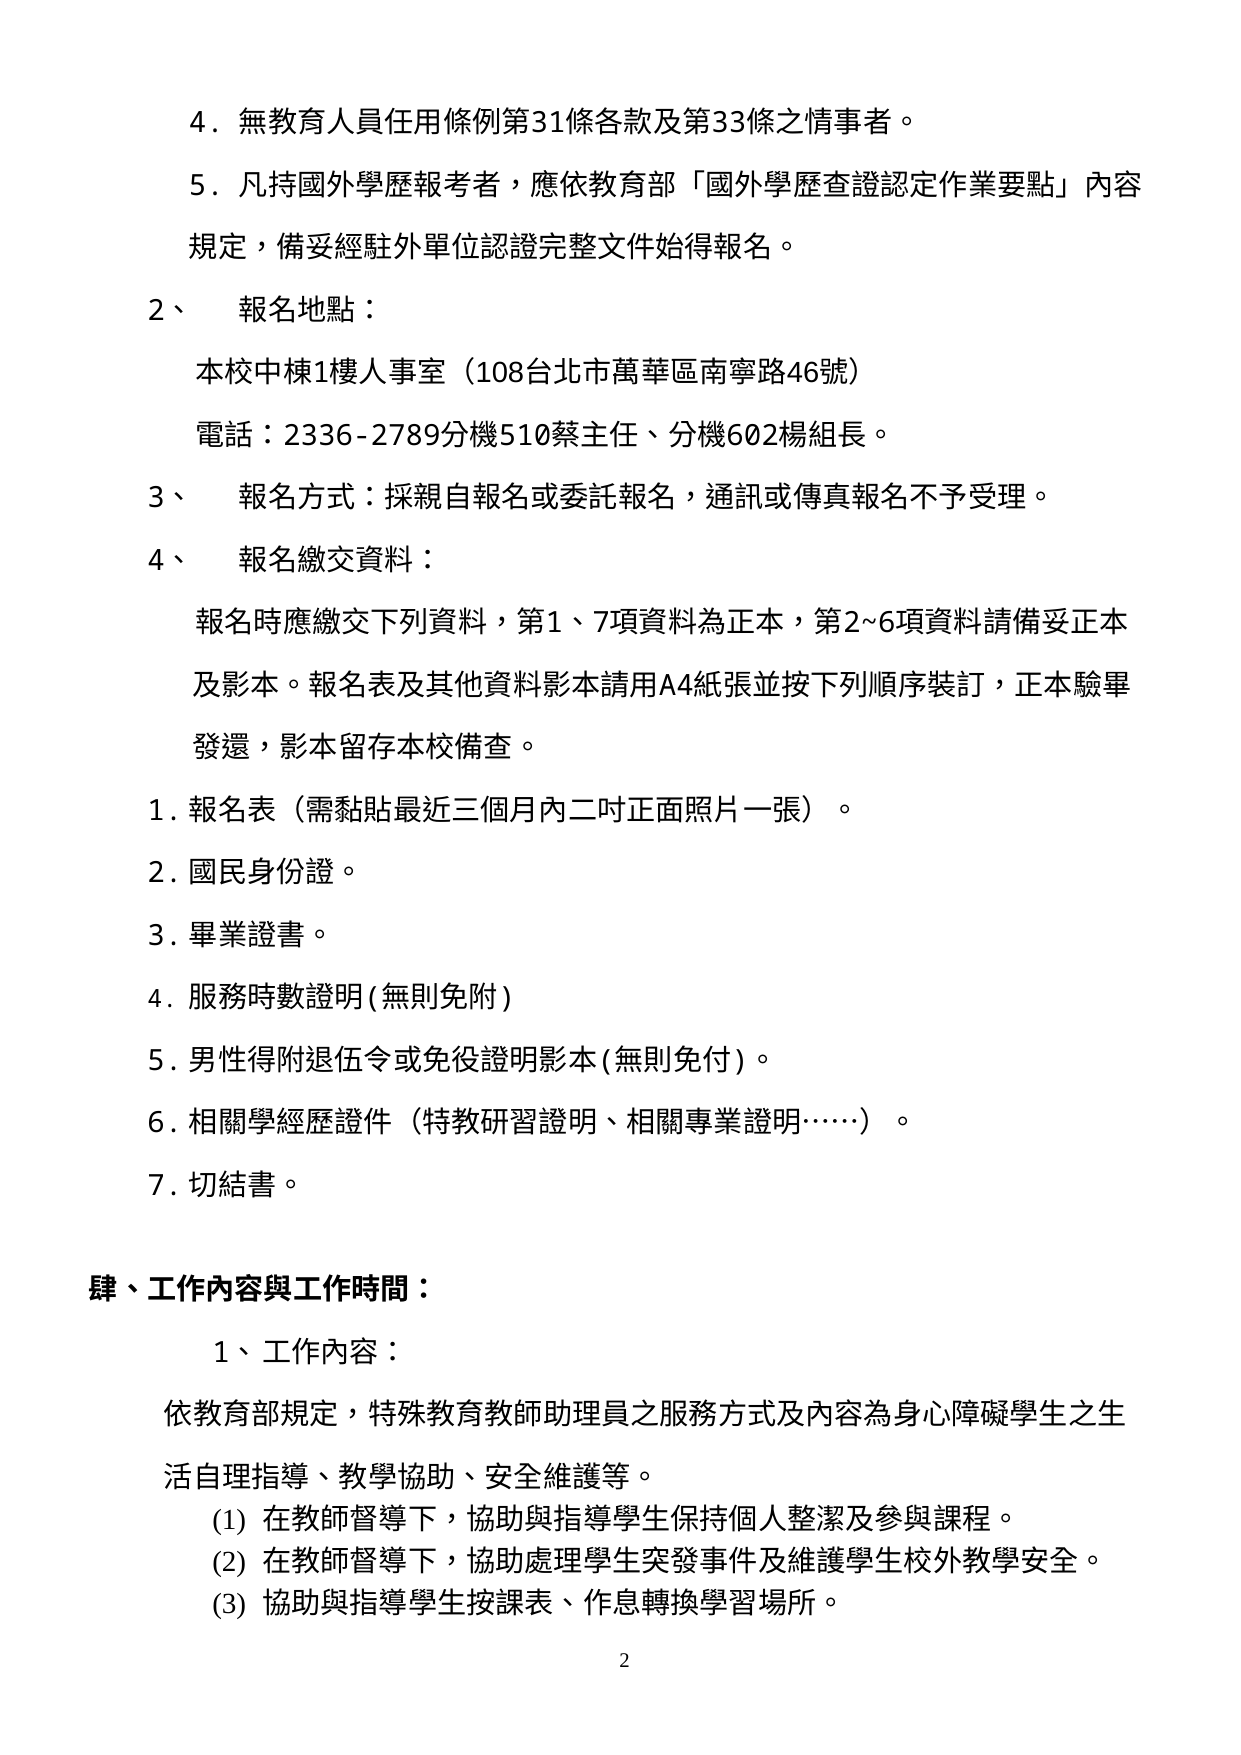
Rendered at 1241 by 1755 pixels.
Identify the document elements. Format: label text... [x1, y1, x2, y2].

list 國民身份證。 [89, 828, 1152, 891]
text 本校中棟1樓人事室（108台北市萬華區南寧路46號） [195, 328, 1152, 391]
list 相關學經歷證件（特教研習證明、相關專業證明……）。 [89, 1078, 1152, 1141]
list 報名方式：採親自報名或委託報名，通訊或傳真報名不予受理。 [89, 453, 1152, 516]
list 工作內容： [212, 1308, 1152, 1370]
list 報名地點： [89, 266, 1152, 328]
text 依教育部規定，特殊教育教師助理員之服務方式及內容為身心障礙學生之生活自理指導、教學協助、安全維護等。 [164, 1370, 1152, 1495]
text 肆、工作內容與工作時間： [89, 1266, 1152, 1308]
list 在教師督導下，協助處理學生突發事件及維護學生校外教學安全。 [212, 1538, 1152, 1580]
list 在教師督導下，協助與指導學生保持個人整潔及參與課程。 [212, 1495, 1152, 1538]
list 凡持國外學歷報考者，應依教育部「國外學歷查證認定作業要點」內容規定，備妥經駐外單位認證完整文件始得報名。 [189, 141, 1152, 266]
list 服務時數證明(無則免附) [89, 953, 1152, 1016]
list 畢業證書。 [89, 891, 1152, 953]
list 男性得附退伍令或免役證明影本(無則免付)。 [89, 1016, 1152, 1078]
text 報名時應繳交下列資料，第1、7項資料為正本，第2~6項資料請備妥正本及影本。報名表及其他資料影本請用A4紙張並按下列順序裝訂，正本驗畢發還，影本留存本校備查。 [192, 578, 1152, 766]
list 切結書。 [89, 1141, 1152, 1203]
list 報名表（需黏貼最近三個月內二吋正面照片一張）。 [89, 766, 1152, 828]
text 電話：2336-2789分機510蔡主任、分機602楊組長。 [195, 391, 1152, 453]
list 報名繳交資料： [89, 516, 1152, 578]
list 無教育人員任用條例第31條各款及第33條之情事者。 [189, 78, 1152, 141]
list 協助與指導學生按課表、作息轉換學習場所。 [212, 1580, 1152, 1622]
